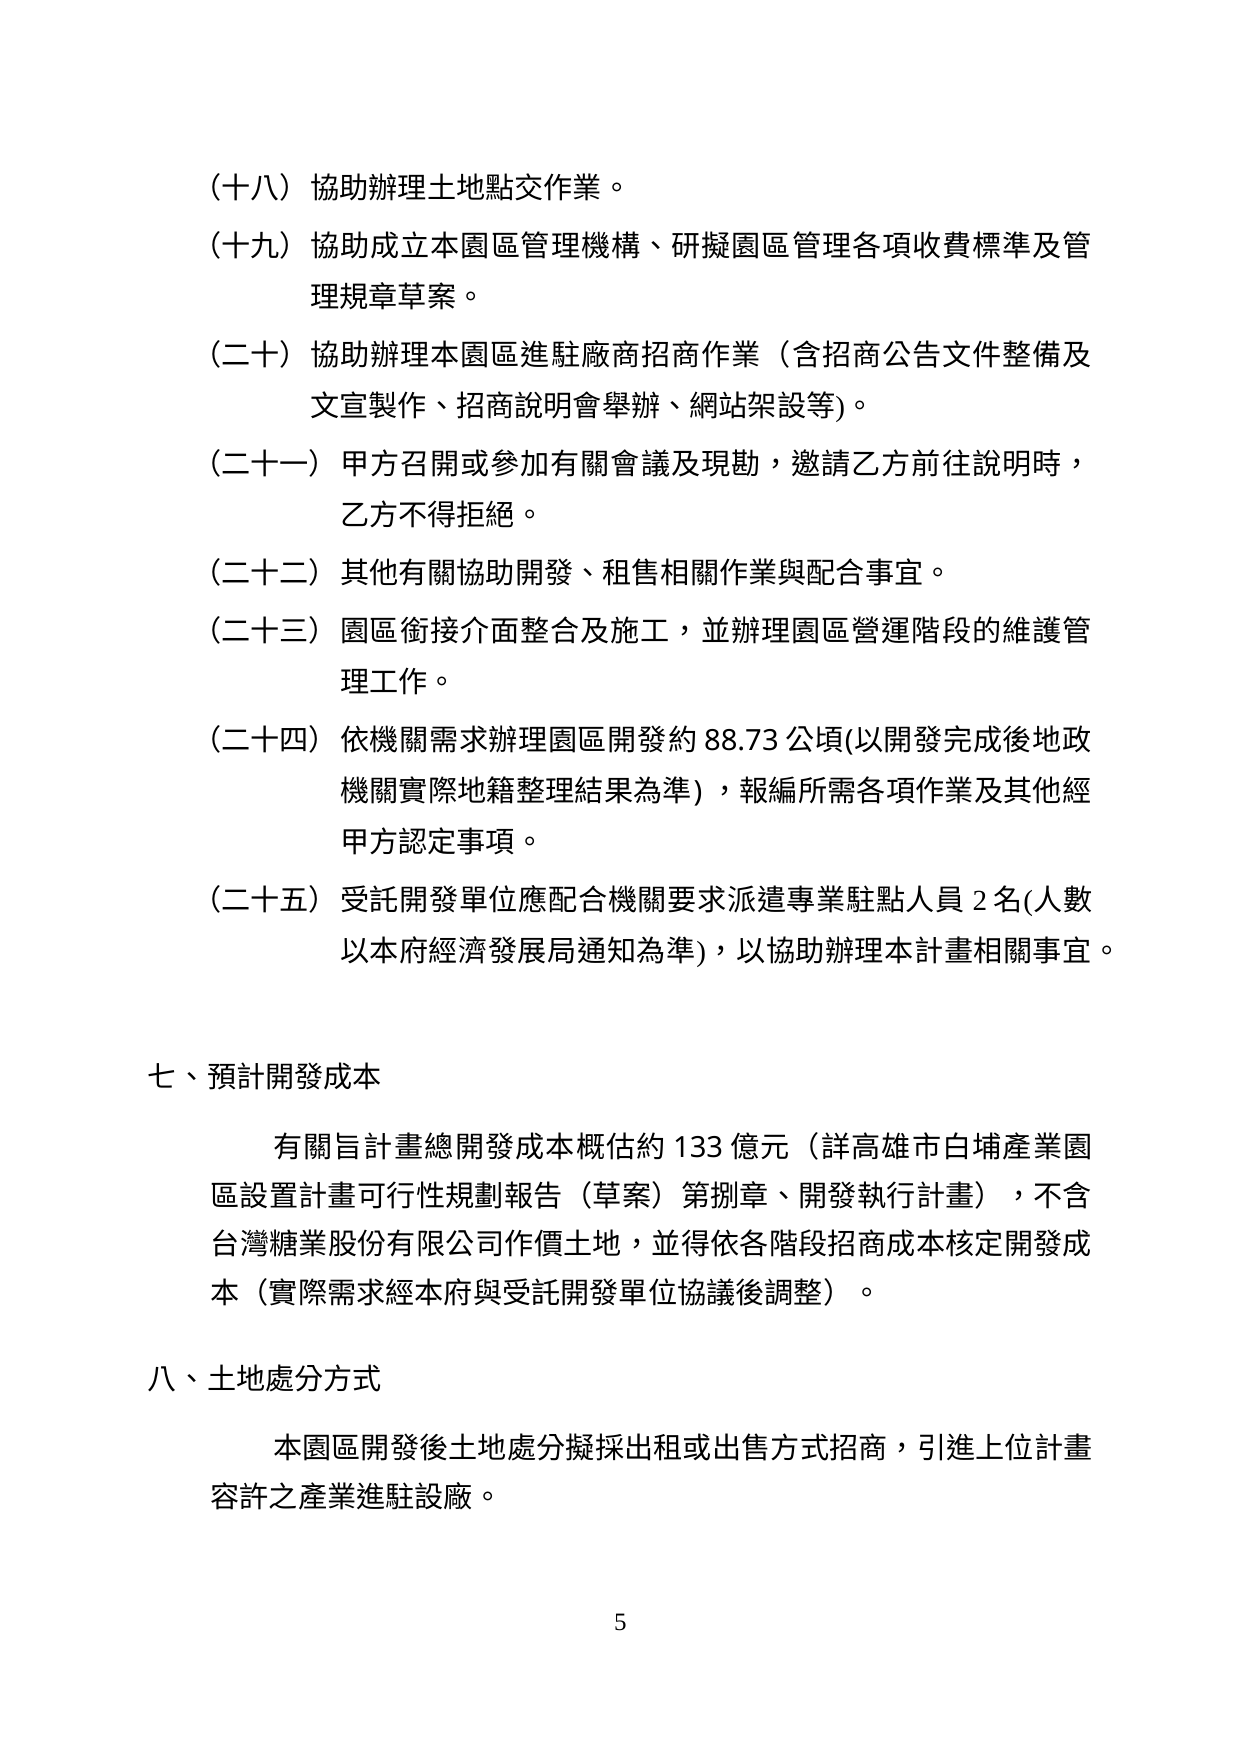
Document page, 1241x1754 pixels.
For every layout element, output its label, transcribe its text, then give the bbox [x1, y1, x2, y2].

list 園區銜接介面整合及施工，並辦理園區營運階段的維護管理工作。 [192, 608, 1092, 701]
list 協助成立本園區管理機構、研擬園區管理各項收費標準及管理規章草案。 [192, 223, 1092, 316]
list 依機關需求辦理園區開發約88.73公頃(以開發完成後地政機關實際地籍整理結果為準) ，報編所需各項作業及其他經甲方認定事項。 [192, 717, 1092, 861]
list 甲方召開或參加有關會議及現勘，邀請乙方前往說明時，乙方不得拒絕。 [192, 441, 1092, 534]
list 土地處分方式 [148, 1355, 1092, 1398]
list 受託開發單位應配合機關要求派遣專業駐點人員2名(人數以本府經濟發展局通知為準)，以協助辦理本計畫相關事宜。 [192, 877, 1092, 1010]
list 協助辦理本園區進駐廠商招商作業（含招商公告文件整備及文宣製作、招商說明會舉辦、網站架設等)。 [192, 332, 1092, 425]
list 其他有關協助開發、租售相關作業與配合事宜。 [192, 549, 1092, 592]
text 本園區開發後土地處分擬採出租或出售方式招商，引進上位計畫容許之產業進駐設廠。 [210, 1425, 1092, 1516]
list 預計開發成本 [148, 1054, 1092, 1096]
text 有關旨計畫總開發成本概估約133億元（詳高雄市白埔產業園區設置計畫可行性規劃報告（草案）第捌章、開發執行計畫），不含台灣糖業股份有限公司作價土地，並得依各階段招商成本核定開發成本（實際需求經本府與受託開發單位協議後調整）。 [210, 1123, 1092, 1312]
list 協助辦理土地點交作業。 [192, 164, 1092, 207]
